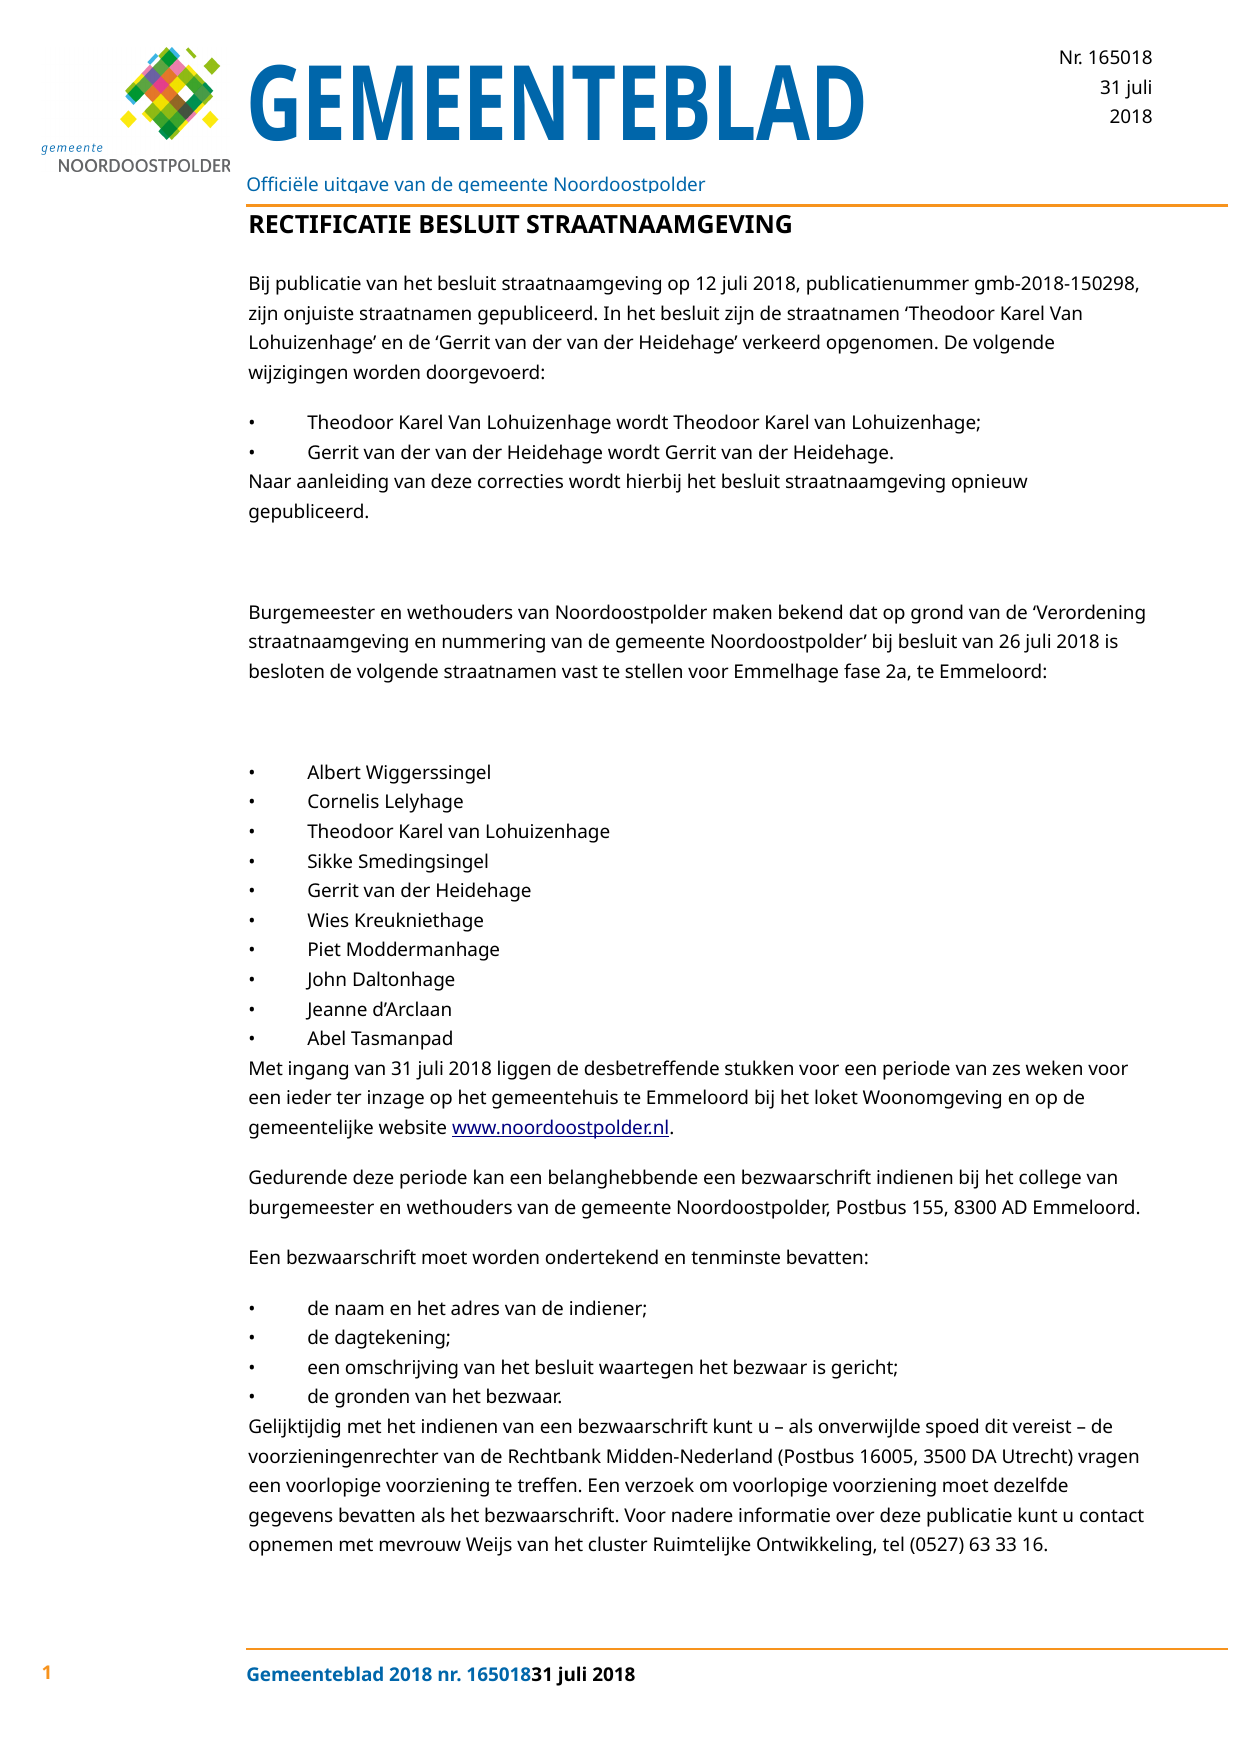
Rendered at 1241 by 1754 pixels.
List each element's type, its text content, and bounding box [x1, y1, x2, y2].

list Albert Wiggerssingel [248, 759, 1152, 785]
list Gerrit van der Heidehage [248, 877, 1152, 903]
list Gerrit van der van der Heidehage wordt Gerrit van der Heidehage. [248, 439, 1152, 465]
list Cornelis Lelyhage [248, 789, 1152, 814]
list de dagtekening; [248, 1324, 1152, 1350]
text Gelijktijdig met het indienen van een bezwaarschrift kunt u – als onverwijlde spoed dit vereist – de voorzieningenrechter van de Rechtbank Midden-Nederland (Postbus 16005, 3500 DA Utrecht) vragen een voorlopige voorziening te treffen. Een verzoek om voorlopige voorziening moet dezelfde gegevens bevatten als het bezwaarschrift. Voor nadere informatie over deze publicatie kunt u contact opnemen met mevrouw Weijs van het cluster Ruimtelijke Ontwikkeling, tel (0527) 63 33 16. [248, 1413, 1152, 1557]
text Gedurende deze periode kan een belanghebbende een bezwaarschrift indienen bij het college van burgemeester en wethouders van de gemeente Noordoostpolder, Postbus 155, 8300 AD Emmeloord. [248, 1164, 1152, 1220]
list Jeanne d’Arclaan [248, 996, 1152, 1021]
text Met ingang van 31 juli 2018 liggen de desbetreffende stukken voor een periode van zes weken voor een ieder ter inzage op het gemeentehuis te Emmeloord bij het loket Woonomgeving en op de gemeentelijke website www.noordoostpolder.nl. [248, 1055, 1152, 1140]
text Naar aanleiding van deze correcties wordt hierbij het besluit straatnaamgeving opnieuw gepubliceerd. [248, 469, 1152, 524]
list Theodoor Karel van Lohuizenhage [248, 818, 1152, 844]
list Theodoor Karel Van Lohuizenhage wordt Theodoor Karel van Lohuizenhage; [248, 409, 1152, 435]
list Piet Moddermanhage [248, 937, 1152, 962]
list John Daltonhage [248, 966, 1152, 992]
picture [41, 47, 231, 172]
list Abel Tasmanpad [248, 1025, 1152, 1051]
list Sikke Smedingsingel [248, 848, 1152, 873]
list de naam en het adres van de indiener; [248, 1295, 1152, 1321]
text RECTIFICATIE BESLUIT STRAATNAAMGEVING [248, 207, 1152, 241]
text Een bezwaarschrift moet worden ondertekend en tenminste bevatten: [248, 1244, 1152, 1270]
list een omschrijving van het besluit waartegen het bezwaar is gericht; [248, 1354, 1152, 1380]
list de gronden van het bezwaar. [248, 1384, 1152, 1409]
text Bij publicatie van het besluit straatnaamgeving op 12 juli 2018, publicatienummer gmb-2018-150298, zijn onjuiste straatnamen gepubliceerd. In het besluit zijn de straatnamen ‘Theodoor Karel Van Lohuizenhage’ en de ‘Gerrit van der van der Heidehage’ verkeerd opgenomen. De volgende wijzigingen worden doorgevoerd: [248, 270, 1152, 385]
text Burgemeester en wethouders van Noordoostpolder maken bekend dat op grond van de ‘Verordening straatnaamgeving en nummering van de gemeente Noordoostpolder’ bij besluit van 26 juli 2018 is besloten de volgende straatnamen vast te stellen voor Emmelhage fase 2a, te Emmeloord: [248, 599, 1152, 684]
list Wies Kreukniethage [248, 907, 1152, 933]
